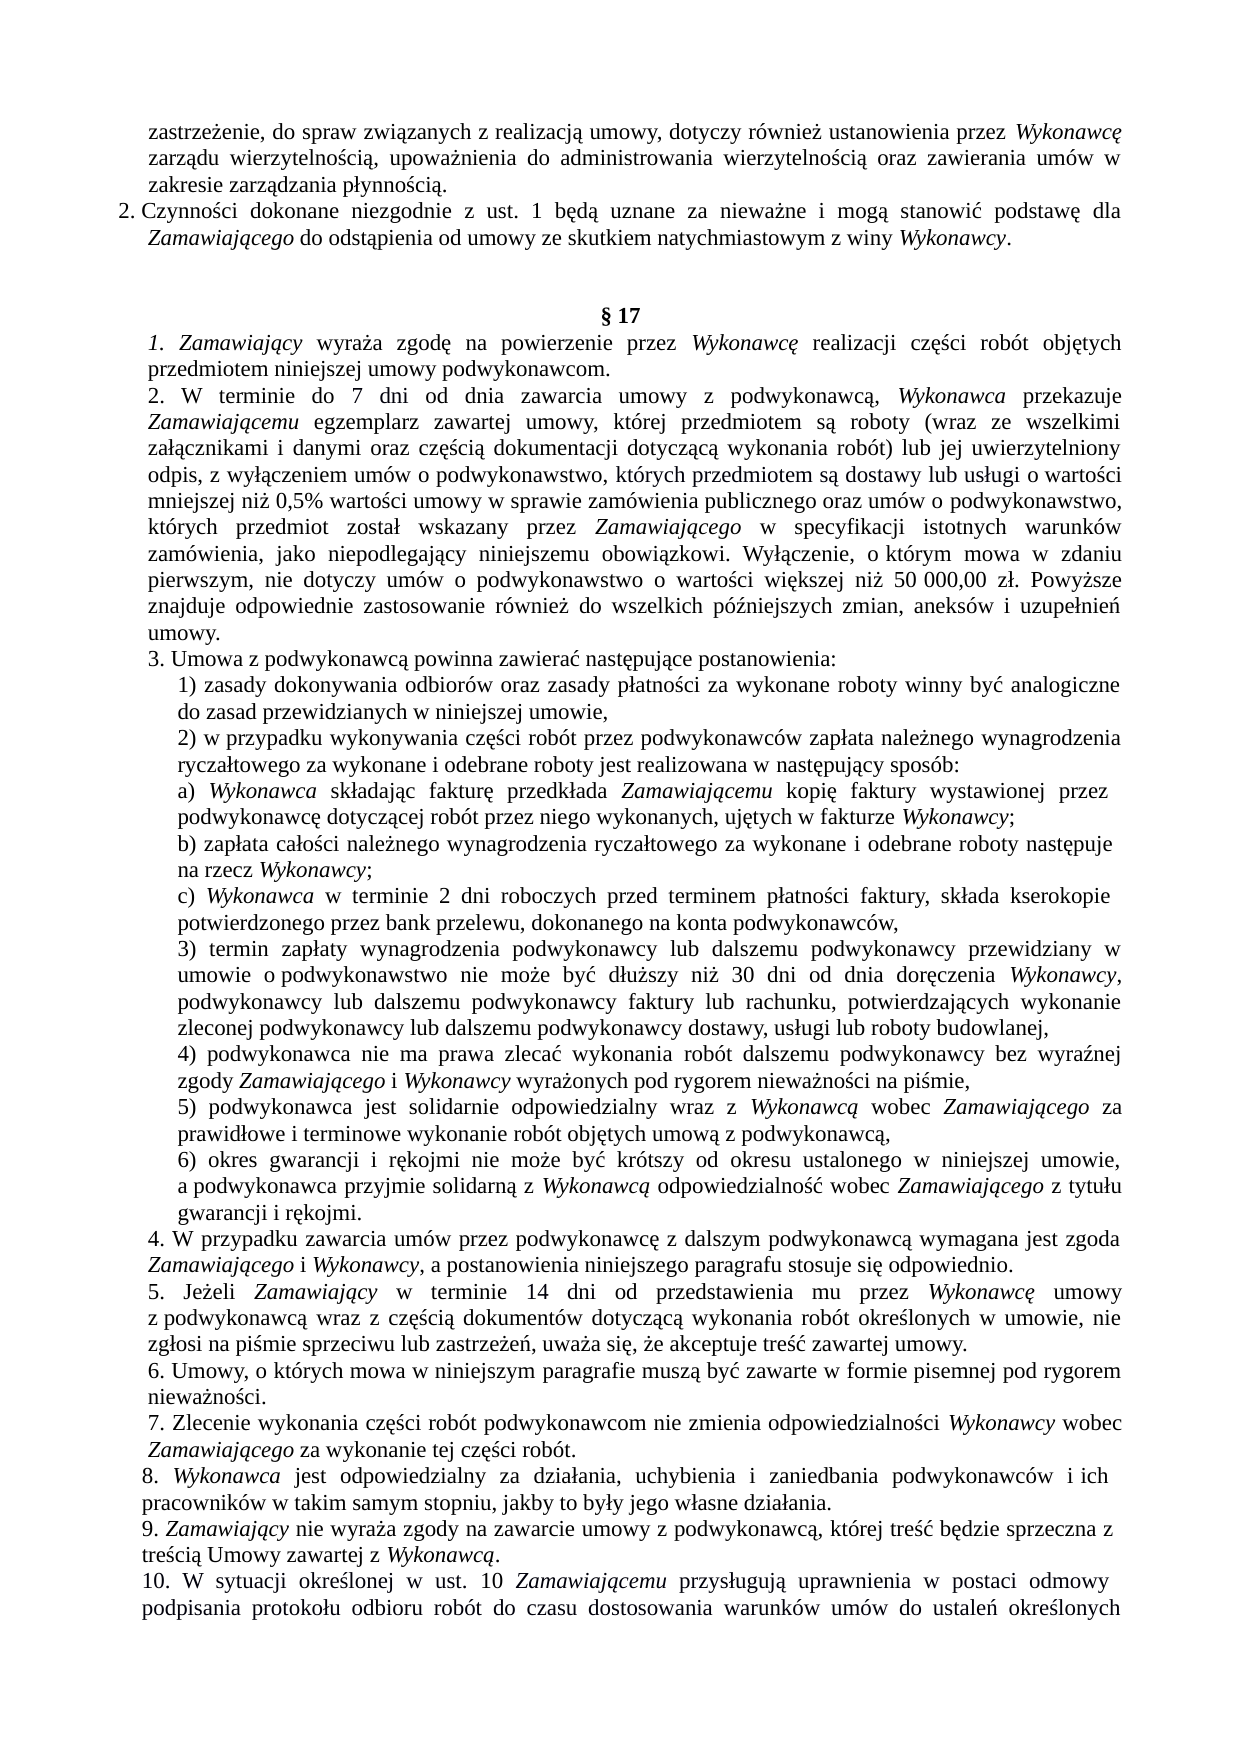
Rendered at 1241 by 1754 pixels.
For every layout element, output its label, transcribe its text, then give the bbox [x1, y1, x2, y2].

list 4. W przypadku zawarcia umów przez podwykonawcę z dalszym podwykonawcą wymagana jest zgoda Zamawiającego i Wykonawcy, a postanowienia niniejszego paragrafu stosuje się odpowiednio. [118, 1225, 1122, 1278]
list 2) w przypadku wykonywania części robót przez podwykonawców zapłata należnego wynagrodzenia ryczałtowego za wykonane i odebrane roboty jest realizowana w następujący sposób: [118, 724, 1122, 777]
list 3) termin zapłaty wynagrodzenia podwykonawcy lub dalszemu podwykonawcy przewidziany w umowie o podwykonawstwo nie może być dłuższy niż 30 dni od dnia doręczenia Wykonawcy, podwykonawcy lub dalszemu podwykonawcy faktury lub rachunku, potwierdzających wykonanie zleconej podwykonawcy lub dalszemu podwykonawcy dostawy, usługi lub roboty budowlanej, [118, 935, 1122, 1041]
text b) zapłata całości należnego wynagrodzenia ryczałtowego za wykonane i odebrane roboty następuje na rzecz Wykonawcy; [118, 830, 1122, 882]
text 8. Wykonawca jest odpowiedzialny za działania, uchybienia i zaniedbania podwykonawców i ich pracowników w takim samym stopniu, jakby to były jego własne działania. [118, 1462, 1122, 1515]
list 2. W terminie do 7 dni od dnia zawarcia umowy z podwykonawcą, Wykonawca przekazuje Zamawiającemu egzemplarz zawartej umowy, której przedmiotem są roboty (wraz ze wszelkimi załącznikami i danymi oraz częścią dokumentacji dotyczącą wykonania robót) lub jej uwierzytelniony odpis, z wyłączeniem umów o podwykonawstwo, których przedmiotem są dostawy lub usługi o wartości mniejszej niż 0,5% wartości umowy w sprawie zamówienia publicznego oraz umów o podwykonawstwo, których przedmiot został wskazany przez Zamawiającego w specyfikacji istotnych warunków zamówienia, jako niepodlegający niniejszemu obowiązkowi. Wyłączenie, o którym mowa w zdaniu pierwszym, nie dotyczy umów o podwykonawstwo o wartości większej niż 50 000,00 zł. Powyższe znajduje odpowiednie zastosowanie również do wszelkich późniejszych zmian, aneksów i uzupełnień umowy. [112, 382, 1122, 645]
list 6. Umowy, o których mowa w niniejszym paragrafie muszą być zawarte w formie pisemnej pod rygorem nieważności. [118, 1357, 1122, 1409]
list 1. Zamawiający wyraża zgodę na powierzenie przez Wykonawcę realizacji części robót objętych przedmiotem niniejszej umowy podwykonawcom. [118, 329, 1122, 382]
text c) Wykonawca w terminie 2 dni roboczych przed terminem płatności faktury, składa kserokopie potwierdzonego przez bank przelewu, dokonanego na konta podwykonawców, [118, 882, 1122, 935]
list 3. Umowa z podwykonawcą powinna zawierać następujące postanowienia: [112, 645, 1122, 672]
list 5. Jeżeli Zamawiający w terminie 14 dni od przedstawienia mu przez Wykonawcę umowy z podwykonawcą wraz z częścią dokumentów dotyczącą wykonania robót określonych w umowie, nie zgłosi na piśmie sprzeciwu lub zastrzeżeń, uważa się, że akceptuje treść zawartej umowy. [118, 1278, 1122, 1357]
list 6) okres gwarancji i rękojmi nie może być krótszy od okresu ustalonego w niniejszej umowie, a podwykonawca przyjmie solidarną z Wykonawcą odpowiedzialność wobec Zamawiającego z tytułu gwarancji i rękojmi. [118, 1146, 1122, 1225]
text a) Wykonawca składając fakturę przedkłada Zamawiającemu kopię faktury wystawionej przez podwykonawcę dotyczącej robót przez niego wykonanych, ujętych w fakturze Wykonawcy; [118, 777, 1122, 830]
text § 17 [118, 303, 1123, 329]
list 5) podwykonawca jest solidarnie odpowiedzialny wraz z Wykonawcą wobec Zamawiającego za prawidłowe i terminowe wykonanie robót objętych umową z podwykonawcą, [118, 1093, 1122, 1146]
text zastrzeżenie, do spraw związanych z realizacją umowy, dotyczy również ustanowienia przez Wykonawcę zarządu wierzytelnością, upoważnienia do administrowania wierzytelnością oraz zawierania umów w zakresie zarządzania płynnością. [117, 118, 1122, 197]
text 9. Zamawiający nie wyraża zgody na zawarcie umowy z podwykonawcą, której treść będzie sprzeczna z treścią Umowy zawartej z Wykonawcą. [118, 1515, 1122, 1568]
list 4) podwykonawca nie ma prawa zlecać wykonania robót dalszemu podwykonawcy bez wyraźnej zgody Zamawiającego i Wykonawcy wyrażonych pod rygorem nieważności na piśmie, [118, 1041, 1122, 1093]
list 1) zasady dokonywania odbiorów oraz zasady płatności za wykonane roboty winny być analogiczne do zasad przewidzianych w niniejszej umowie, [118, 672, 1122, 724]
list 7. Zlecenie wykonania części robót podwykonawcom nie zmienia odpowiedzialności Wykonawcy wobec Zamawiającego za wykonanie tej części robót. [118, 1409, 1122, 1462]
text 2. Czynności dokonane niezgodnie z ust. 1 będą uznane za nieważne i mogą stanowić podstawę dla Zamawiającego do odstąpienia od umowy ze skutkiem natychmiastowym z winy Wykonawcy. [118, 197, 1122, 250]
text 10. W sytuacji określonej w ust. 10 Zamawiającemu przysługują uprawnienia w postaci odmowy podpisania protokołu odbioru robót do czasu dostosowania warunków umów do ustaleń określonych [118, 1568, 1122, 1620]
